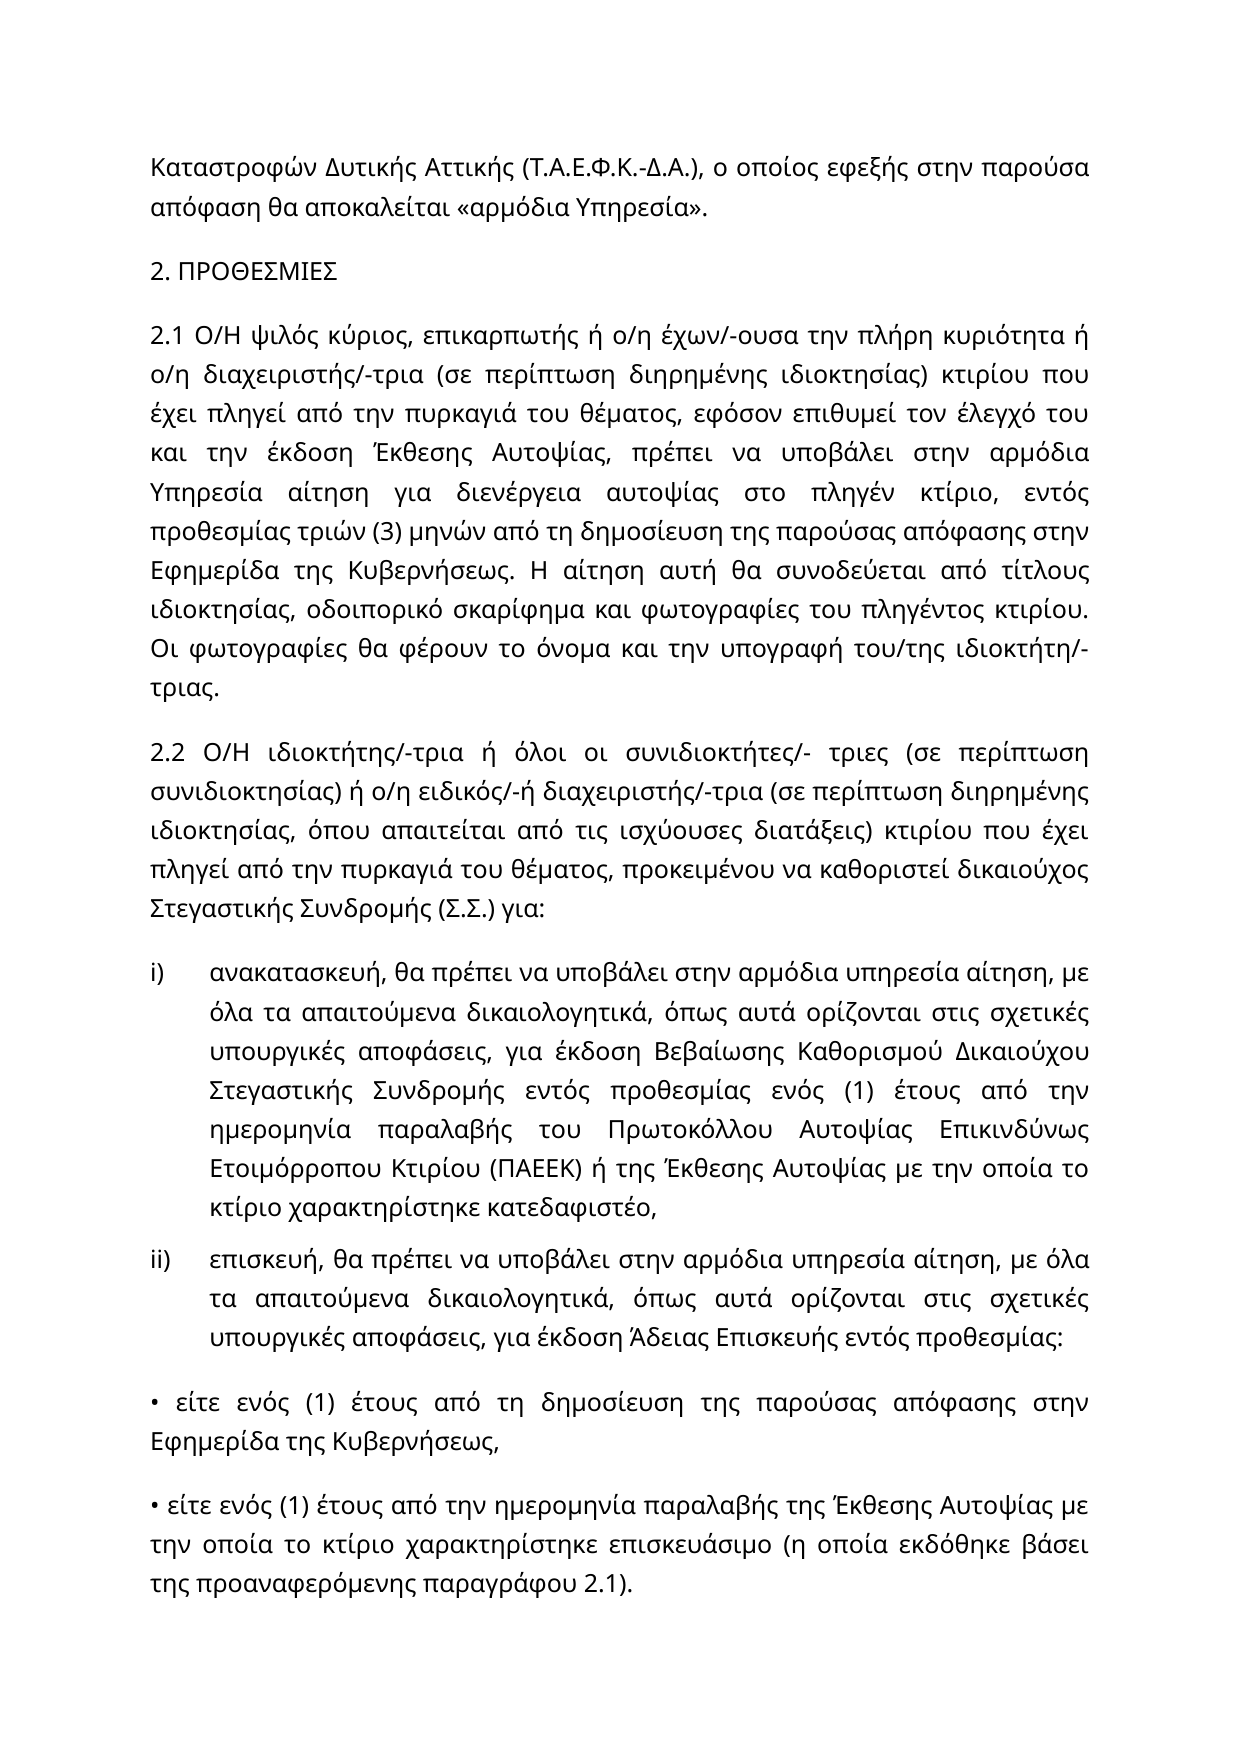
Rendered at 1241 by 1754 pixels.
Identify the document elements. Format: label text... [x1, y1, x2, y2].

text • είτε ενός (1) έτους από την ημερομηνία παραλαβής της Έκθεσης Αυτοψίας με την οποία το κτίριο χαρακτηρίστηκε επισκευάσιμο (η οποία εκδόθηκε βάσει της προαναφερόμενης παραγράφου 2.1). [150, 1487, 1090, 1600]
list i) ανακατασκευή, θα πρέπει να υποβάλει στην αρμόδια υπηρεσία αίτηση, με όλα τα απαιτούμενα δικαιολογητικά, όπως αυτά ορίζονται στις σχετικές υπουργικές αποφάσεις, για έκδοση Βεβαίωσης Καθορισμού Δικαιούχου Στεγαστικής Συνδρομής εντός προθεσμίας ενός (1) έτους από την ημερομηνία παραλαβής του Πρωτοκόλλου Αυτοψίας Επικινδύνως Ετοιμόρροπου Κτιρίου (ΠΑΕΕΚ) ή της Έκθεσης Αυτοψίας με την οποία το κτίριο χαρακτηρίστηκε κατεδαφιστέο, [150, 955, 1090, 1224]
text • είτε ενός (1) έτους από τη δημοσίευση της παρούσας απόφασης στην Εφημερίδα της Κυβερνήσεως, [150, 1384, 1090, 1457]
text 2. ΠΡΟΘΕΣΜΙΕΣ [150, 253, 1090, 287]
text 2.1 Ο/H ψιλός κύριος, επικαρπωτής ή ο/η έχων/-ουσα την πλήρη κυριότητα ή ο/η διαχειριστής/-τρια (σε περίπτωση διηρημένης ιδιοκτησίας) κτιρίου που έχει πληγεί από την πυρκαγιά του θέματος, εφόσον επιθυμεί τον έλεγχό του και την έκδοση Έκθεσης Αυτοψίας, πρέπει να υποβάλει στην αρμόδια Υπηρεσία αίτηση για διενέργεια αυτοψίας στο πληγέν κτίριο, εντός προθεσμίας τριών (3) μηνών από τη δημοσίευση της παρούσας απόφασης στην Εφημερίδα της Κυβερνήσεως. Η αίτηση αυτή θα συνοδεύεται από τίτλους ιδιοκτησίας, οδοιπορικό σκαρίφημα και φωτογραφίες του πληγέντος κτιρίου. Οι φωτογραφίες θα φέρουν το όνομα και την υπογραφή του/της ιδιοκτήτη/-τριας. [150, 317, 1090, 704]
list ii) επισκευή, θα πρέπει να υποβάλει στην αρμόδια υπηρεσία αίτηση, με όλα τα απαιτούμενα δικαιολογητικά, όπως αυτά ορίζονται στις σχετικές υπουργικές αποφάσεις, για έκδοση Άδειας Επισκευής εντός προθεσμίας: [150, 1242, 1090, 1354]
text 2.2 Ο/Η ιδιοκτήτης/-τρια ή όλοι οι συνιδιοκτήτες/- τριες (σε περίπτωση συνιδιοκτησίας) ή ο/η ειδικός/-ή διαχειριστής/-τρια (σε περίπτωση διηρημένης ιδιοκτησίας, όπου απαιτείται από τις ισχύουσες διατάξεις) κτιρίου που έχει πληγεί από την πυρκαγιά του θέματος, προκειμένου να καθοριστεί δικαιούχος Στεγαστικής Συνδρομής (Σ.Σ.) για: [150, 734, 1090, 925]
text Καταστροφών Δυτικής Αττικής (Τ.Α.Ε.Φ.Κ.-Δ.Α.), ο οποίος εφεξής στην παρούσα απόφαση θα αποκαλείται «αρμόδια Υπηρεσία». [150, 150, 1090, 223]
